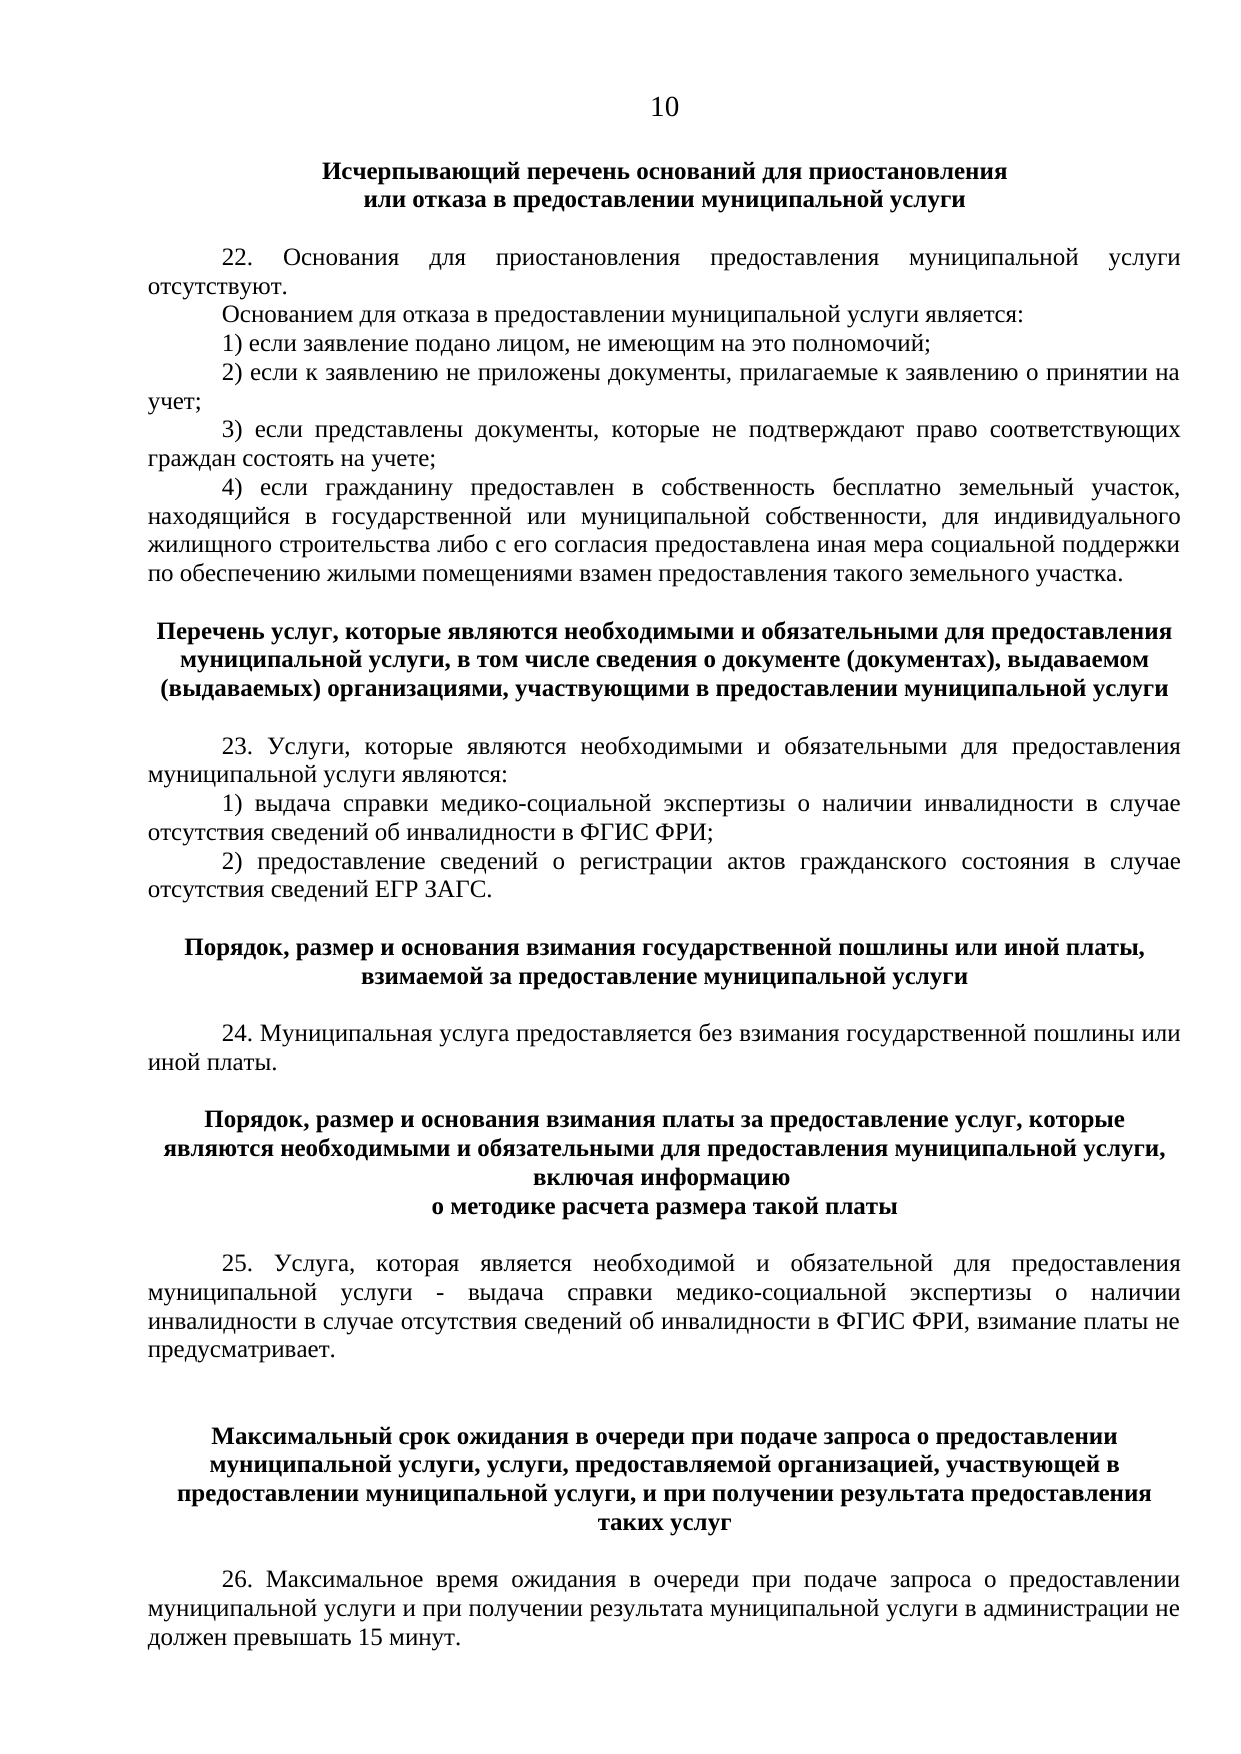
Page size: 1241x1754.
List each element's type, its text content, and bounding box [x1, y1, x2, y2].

text или отказа в предоставлении муниципальной услуги [148, 184, 1182, 213]
subtitle Максимальный срок ожидания в очереди при подаче запроса о предоставлении муниципальной услуги, услуги, предоставляемой организацией, участвующей в предоставлении муниципальной услуги, и при получении результата предоставления таких услуг [148, 1421, 1182, 1536]
subtitle Перечень услуг, которые являются необходимыми и обязательными для предоставления муниципальной услуги, в том числе сведения о документе (документах), выдаваемом (выдаваемых) организациями, участвующими в предоставлении муниципальной услуги [148, 616, 1182, 702]
text 26. Максимальное время ожидания в очереди при подаче запроса о предоставлении муниципальной услуги и при получении результата муниципальной услуги в администрации не должен превышать 15 минут. [148, 1564, 1182, 1651]
text 23. Услуги, которые являются необходимыми и обязательными для предоставления муниципальной услуги являются: [148, 731, 1182, 788]
text 24. Муниципальная услуга предоставляется без взимания государственной пошлины или иной платы. [148, 1018, 1182, 1076]
text 4) если гражданину предоставлен в собственность бесплатно земельный участок, находящийся в государственной или муниципальной собственности, для индивидуального жилищного строительства либо с его согласия предоставлена иная мера социальной поддержки по обеспечению жилыми помещениями взамен предоставления такого земельного участка. [148, 472, 1182, 587]
subtitle Порядок, размер и основания взимания государственной пошлины или иной платы, взимаемой за предоставление муниципальной услуги [148, 932, 1182, 989]
text 3) если представлены документы, которые не подтверждают право соответствующих граждан состоять на учете; [148, 414, 1182, 472]
text 1) выдача справки медико-социальной экспертизы о наличии инвалидности в случае отсутствия сведений об инвалидности в ФГИС ФРИ; [148, 788, 1182, 846]
subtitle Порядок, размер и основания взимания платы за предоставление услуг, которые являются необходимыми и обязательными для предоставления муниципальной услуги, включая информацию о методике расчета размера такой платы [148, 1104, 1182, 1219]
text 22. Основания для приостановления предоставления муниципальной услуги отсутствуют. [148, 242, 1182, 299]
text 2) предоставление сведений о регистрации актов гражданского состояния в случае отсутствия сведений ЕГР ЗАГС. [148, 846, 1182, 903]
text 1) если заявление подано лицом, не имеющим на это полномочий; [148, 328, 1182, 357]
text Основанием для отказа в предоставлении муниципальной услуги является: [148, 299, 1182, 328]
subtitle Исчерпывающий перечень оснований для приостановления [148, 156, 1182, 184]
text 2) если к заявлению не приложены документы, прилагаемые к заявлению о принятии на учет; [148, 357, 1182, 414]
text 25. Услуга, которая является необходимой и обязательной для предоставления муниципальной услуги - выдача справки медико-социальной экспертизы о наличии инвалидности в случае отсутствия сведений об инвалидности в ФГИС ФРИ, взимание платы не предусматривает. [148, 1248, 1182, 1363]
